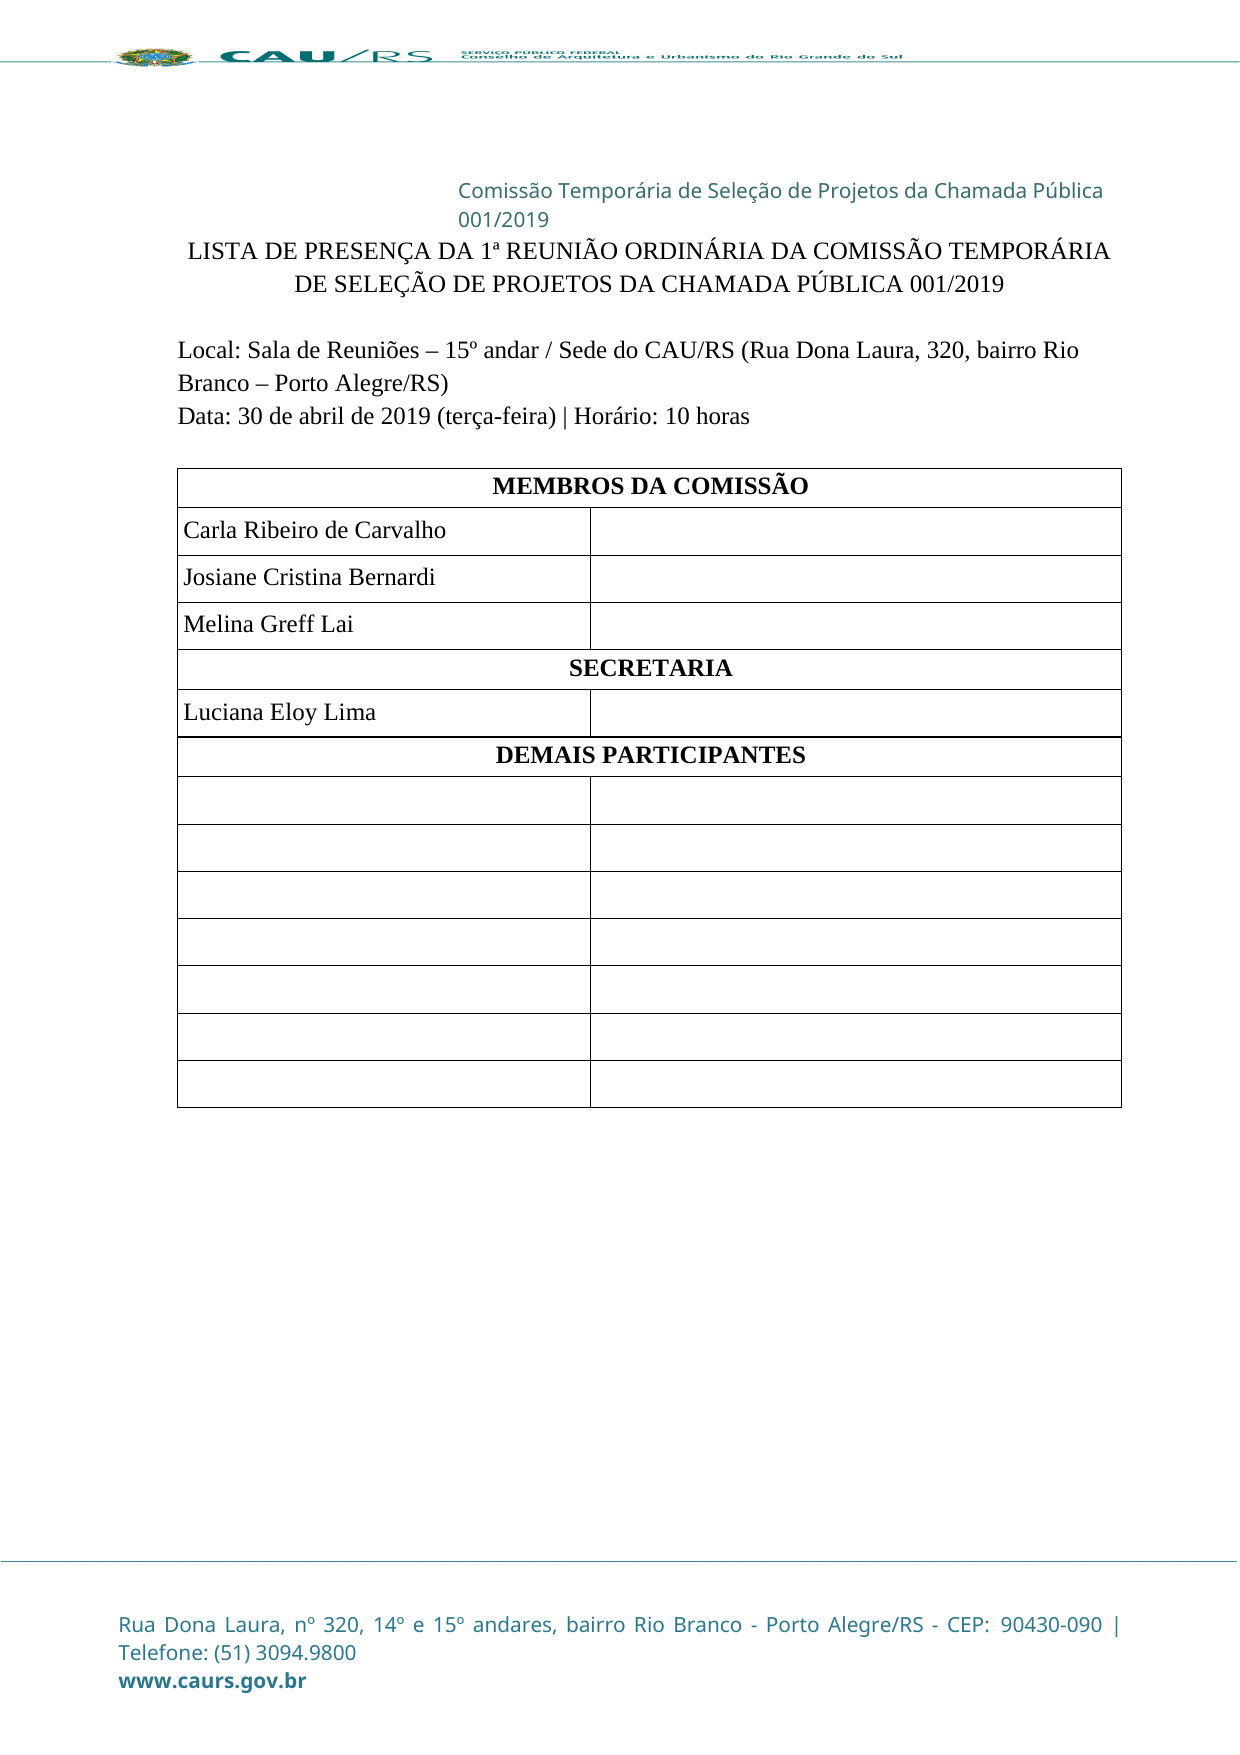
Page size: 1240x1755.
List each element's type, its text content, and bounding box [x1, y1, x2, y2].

table_cell [591, 508, 1121, 554]
table_cell [591, 825, 1121, 871]
table_cell [178, 825, 590, 871]
table_cell [591, 777, 1121, 823]
table_cell [591, 603, 1121, 649]
table_cell [178, 919, 590, 965]
text Local: Sala de Reuniões – 15º andar / Sede do CAU/RS (Rua Dona Laura, 320, bairro Rio Branco – Porto Alegre/RS) [177, 335, 1121, 397]
table_cell [178, 1014, 590, 1060]
text LISTA DE PRESENÇA DA 1ª REUNIÃO ORDINÁRIA DA COMISSÃO TEMPORÁRIA DE SELEÇÃO DE PROJETOS DA CHAMADA PÚBLICA 001/2019 [177, 236, 1121, 298]
table_cell [591, 1014, 1121, 1060]
table_cell Luciana Eloy Lima [178, 690, 590, 736]
table_cell [591, 690, 1121, 736]
table_cell Melina Greff Lai [178, 603, 590, 649]
table_cell Carla Ribeiro de Carvalho [178, 508, 590, 554]
table_cell [178, 872, 590, 918]
table_header MEMBROS DA COMISSÃO [178, 469, 1121, 507]
table_cell [591, 872, 1121, 918]
table_cell DEMAIS PARTICIPANTES [178, 738, 1121, 776]
table_cell [178, 1061, 590, 1107]
table_cell Josiane Cristina Bernardi [178, 556, 590, 602]
table_cell [178, 777, 590, 823]
table_cell [591, 556, 1121, 602]
table_cell [591, 919, 1121, 965]
table_cell [178, 966, 590, 1013]
table_cell [591, 966, 1121, 1013]
table_cell SECRETARIA [178, 650, 1121, 689]
table_cell [591, 1061, 1121, 1107]
text Data: 30 de abril de 2019 (terça-feira) | Horário: 10 horas [177, 401, 1121, 430]
